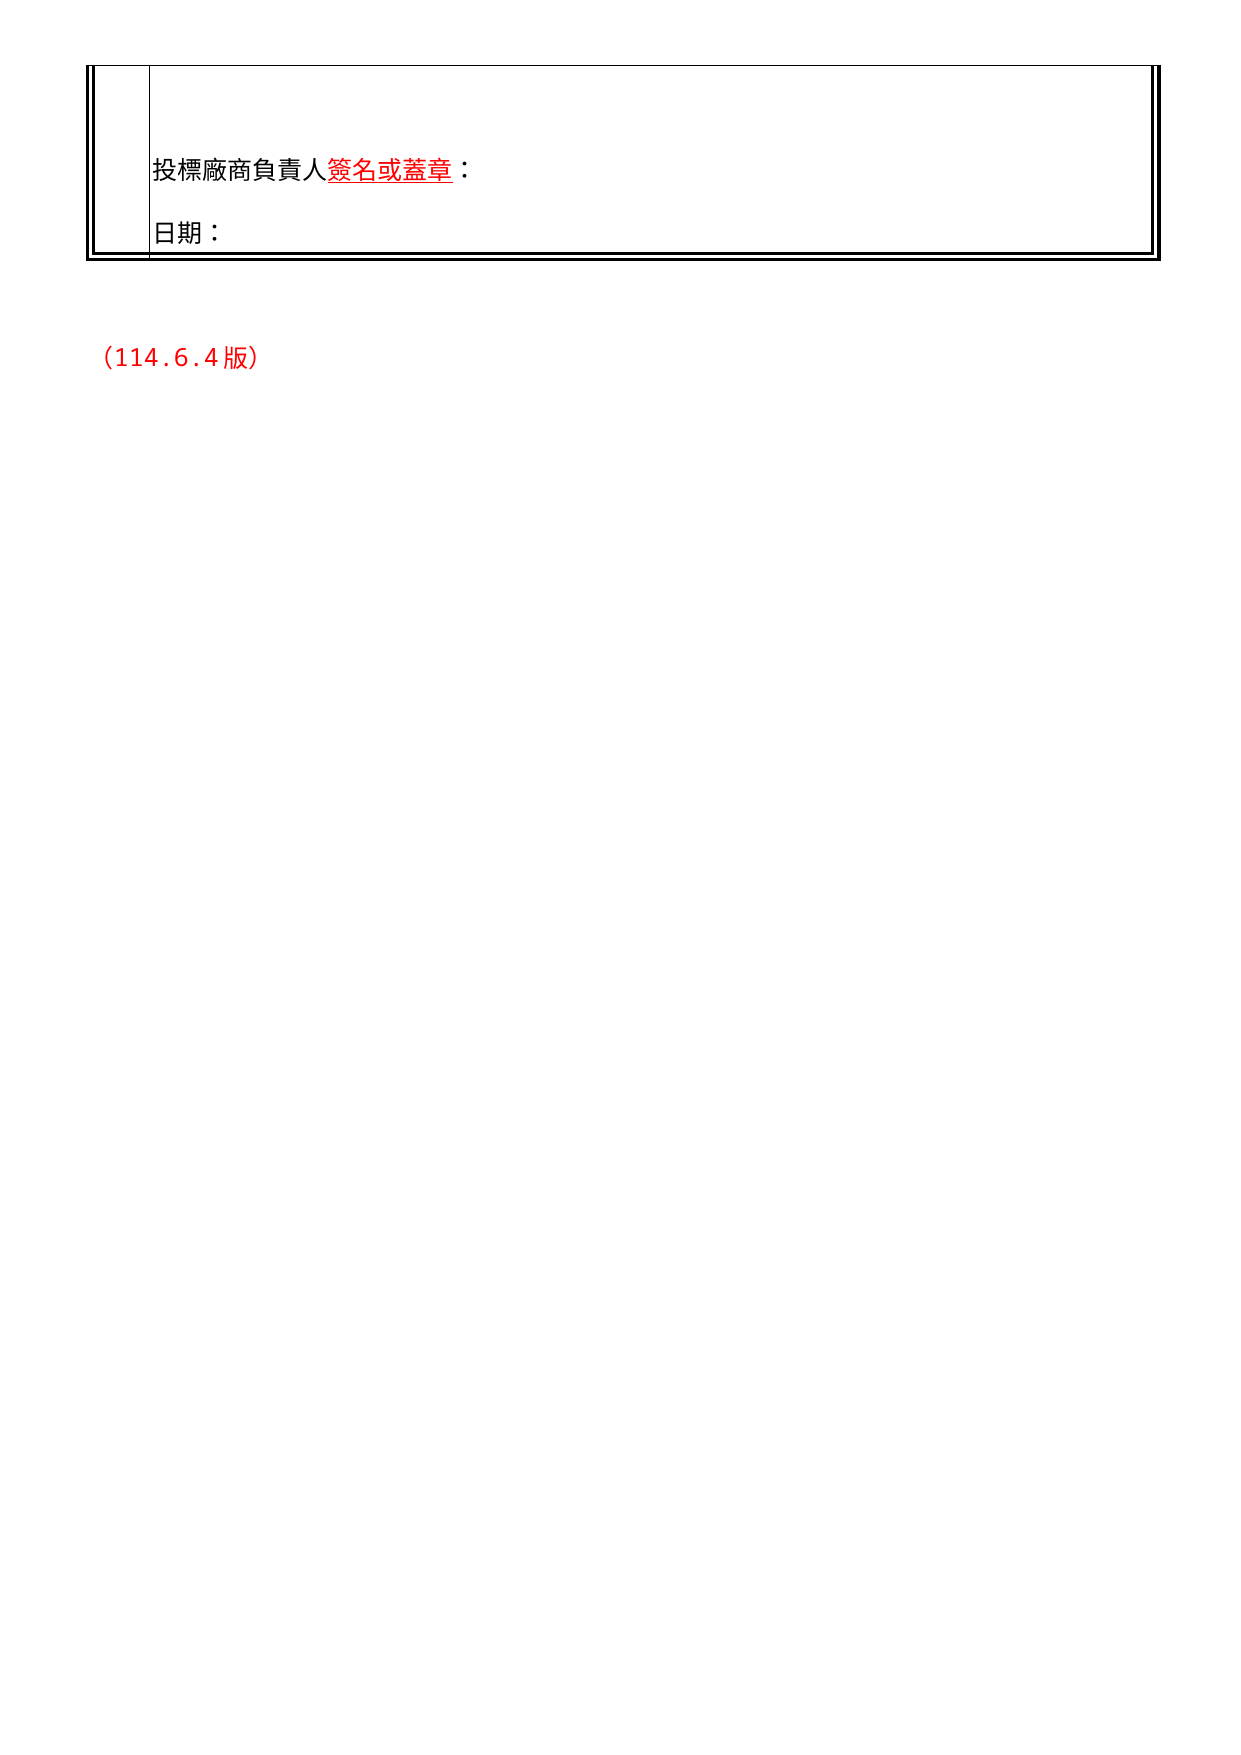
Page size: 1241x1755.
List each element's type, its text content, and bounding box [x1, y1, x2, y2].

table_cell [95, 66, 149, 252]
table_cell 投標廠商負責人簽名或蓋章： 日期： [150, 66, 1151, 252]
text （114.6.4版） [89, 314, 1152, 377]
